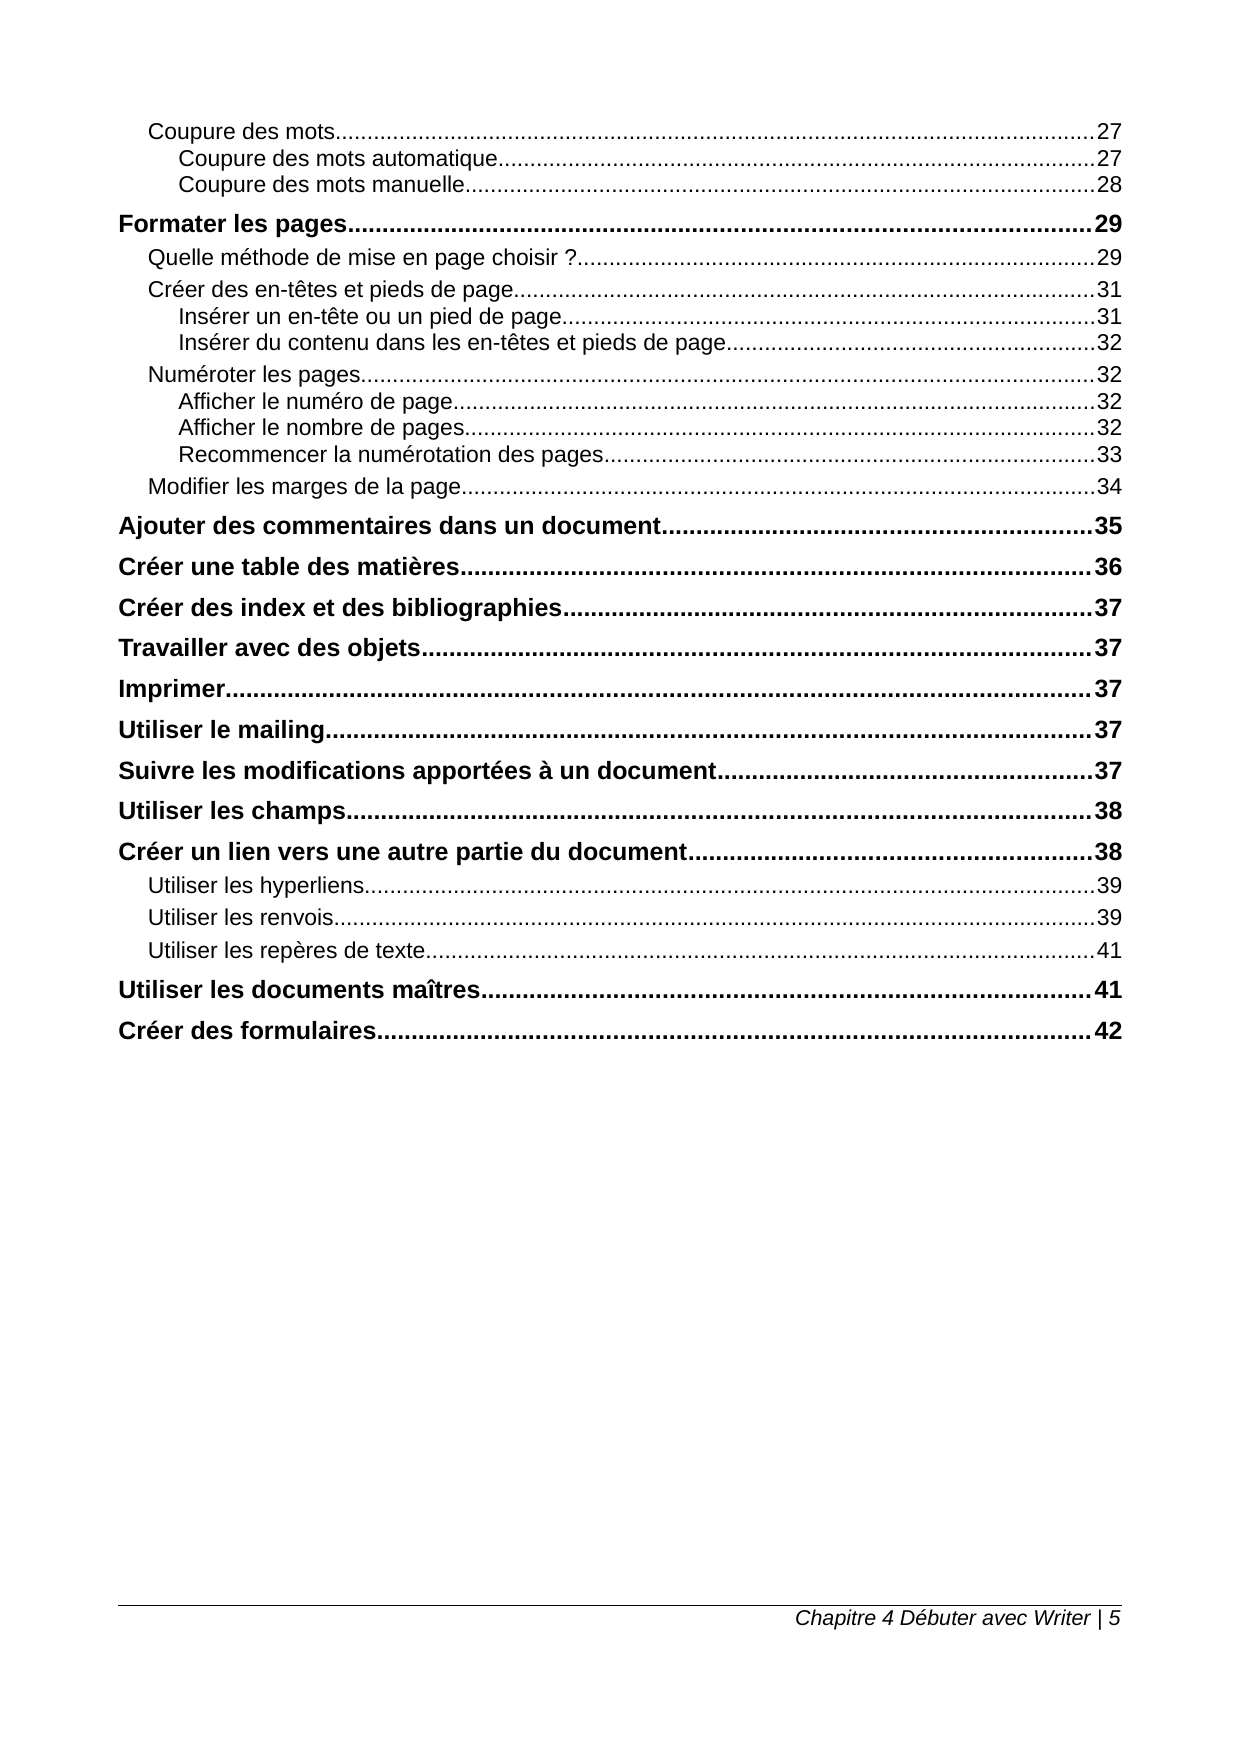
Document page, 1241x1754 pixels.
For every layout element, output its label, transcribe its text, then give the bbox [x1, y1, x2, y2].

text Coupure des mots 27 [148, 118, 1122, 144]
text Créer des formulaires 42 [118, 1016, 1122, 1044]
text Coupure des mots automatique 27 [178, 144, 1122, 171]
text Utiliser les repères de texte 41 [148, 937, 1122, 963]
text Quelle méthode de mise en page choisir ? 29 [148, 244, 1122, 270]
text Coupure des mots manuelle 28 [178, 171, 1122, 197]
text Formater les pages 29 [118, 209, 1122, 238]
text Travailler avec des objets 37 [118, 633, 1122, 662]
text Insérer un en-tête ou un pied de page 31 [178, 303, 1122, 329]
text Créer des en-têtes et pieds de page 31 [148, 276, 1122, 303]
text Recommencer la numérotation des pages 33 [178, 441, 1122, 467]
text Utiliser le mailing 37 [118, 715, 1122, 744]
text Numéroter les pages 32 [148, 361, 1122, 388]
text Modifier les marges de la page 34 [148, 473, 1122, 499]
text Utiliser les champs 38 [118, 796, 1122, 825]
text Créer un lien vers une autre partie du document 38 [118, 837, 1122, 866]
text Utiliser les renvois 39 [148, 904, 1122, 931]
text Insérer du contenu dans les en-têtes et pieds de page 32 [178, 329, 1122, 355]
text Imprimer 37 [118, 674, 1122, 703]
text Ajouter des commentaires dans un document 35 [118, 511, 1122, 540]
text Suivre les modifications apportées à un document 37 [118, 756, 1122, 784]
text Créer une table des matières 36 [118, 552, 1122, 581]
text Afficher le numéro de page 32 [178, 388, 1122, 414]
text Afficher le nombre de pages 32 [178, 414, 1122, 441]
text Utiliser les documents maîtres 41 [118, 975, 1122, 1004]
text Utiliser les hyperliens 39 [148, 872, 1122, 898]
text Créer des index et des bibliographies 37 [118, 593, 1122, 621]
